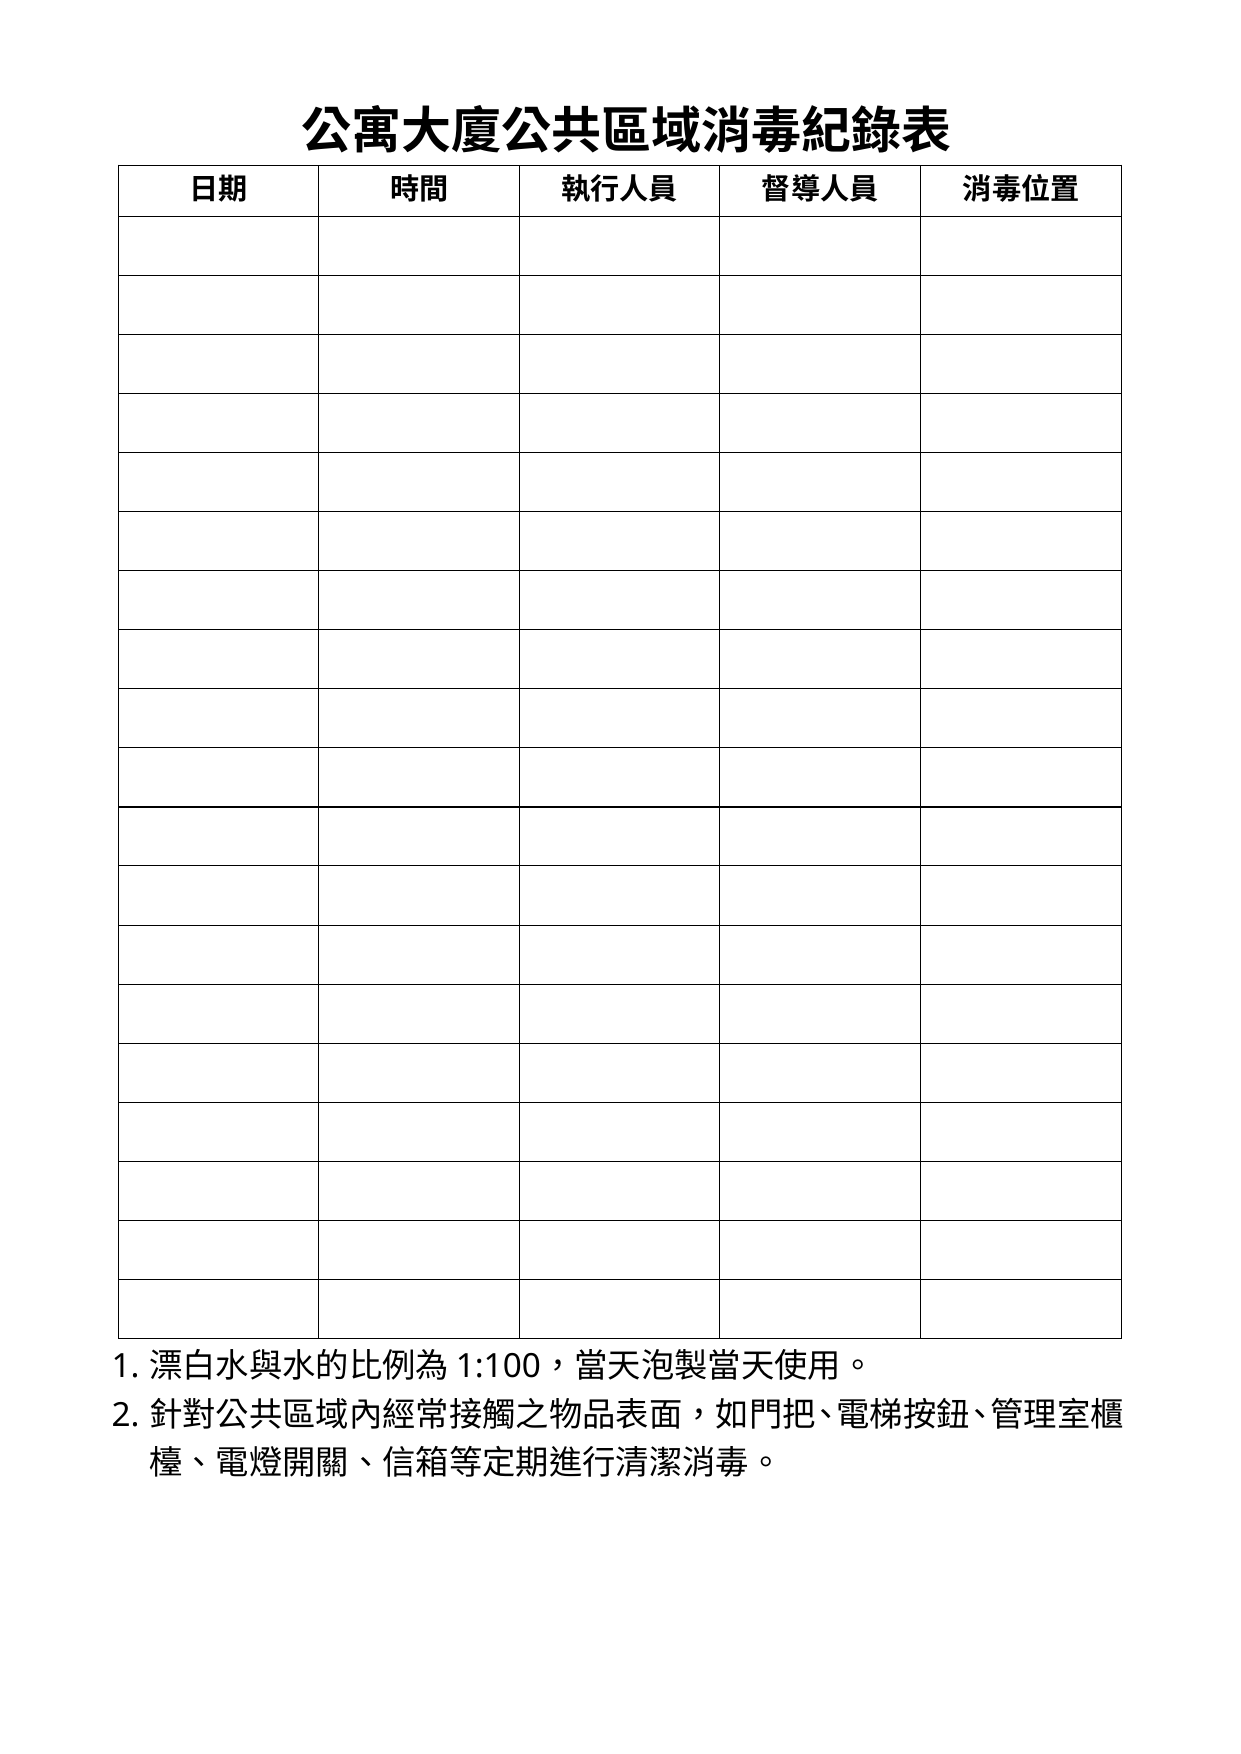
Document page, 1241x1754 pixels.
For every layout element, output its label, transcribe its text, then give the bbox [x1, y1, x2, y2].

table_header 時間 [319, 166, 519, 216]
table_cell [720, 1280, 920, 1338]
table_cell [319, 1221, 519, 1279]
table_cell [720, 926, 920, 983]
table_cell [319, 748, 519, 806]
table_cell [520, 689, 719, 747]
table_cell [720, 394, 920, 452]
table_cell [921, 748, 1121, 806]
table_cell [720, 453, 920, 511]
table_cell [921, 1103, 1121, 1161]
table_cell [119, 453, 318, 511]
table_cell [520, 1280, 719, 1338]
table_cell [720, 512, 920, 570]
list 漂白水與水的比例為1:100，當天泡製當天使用。 [111, 1339, 1123, 1387]
table_header 消毒位置 [921, 166, 1121, 216]
table_cell [520, 394, 719, 452]
table_cell [319, 926, 519, 983]
table_cell [720, 748, 920, 806]
table_header 日期 [119, 166, 318, 216]
table_cell [921, 630, 1121, 688]
table_cell [921, 1280, 1121, 1338]
table_cell [119, 985, 318, 1043]
table_cell [520, 217, 719, 275]
table_cell [921, 276, 1121, 334]
table_cell [520, 748, 719, 806]
list 針對公共區域內經常接觸之物品表面，如門把、電梯按鈕、管理室櫃檯、電燈開關、信箱等定期進行清潔消毒。 [111, 1387, 1123, 1484]
table_cell [921, 512, 1121, 570]
table_header 執行人員 [520, 166, 719, 216]
table_cell [119, 276, 318, 334]
table_cell [119, 394, 318, 452]
table_cell [520, 453, 719, 511]
table_cell [119, 335, 318, 393]
table_cell [319, 1103, 519, 1161]
table_cell [720, 571, 920, 629]
text 公寓大廈公共區域消毒紀錄表 [75, 89, 1165, 164]
table_cell [720, 866, 920, 924]
table_cell [319, 689, 519, 747]
table_cell [119, 217, 318, 275]
table_cell [119, 512, 318, 570]
table_cell [319, 1280, 519, 1338]
table_cell [921, 926, 1121, 983]
table_header 督導人員 [720, 166, 920, 216]
table_cell [520, 1221, 719, 1279]
table_cell [921, 689, 1121, 747]
table_cell [720, 985, 920, 1043]
table_cell [119, 1280, 318, 1338]
table_cell [520, 866, 719, 924]
table_cell [921, 1044, 1121, 1102]
table_cell [720, 689, 920, 747]
table_cell [319, 335, 519, 393]
table_cell [319, 1044, 519, 1102]
table_cell [720, 808, 920, 865]
table_cell [921, 394, 1121, 452]
table_cell [319, 630, 519, 688]
table_cell [119, 808, 318, 865]
table_cell [319, 217, 519, 275]
table_cell [520, 630, 719, 688]
table_cell [319, 985, 519, 1043]
table_cell [520, 512, 719, 570]
table_cell [119, 630, 318, 688]
table_cell [921, 571, 1121, 629]
table_cell [921, 335, 1121, 393]
table_cell [720, 630, 920, 688]
table_cell [921, 453, 1121, 511]
table_cell [319, 808, 519, 865]
table_cell [119, 1044, 318, 1102]
table_cell [520, 926, 719, 983]
table_cell [520, 276, 719, 334]
table_cell [520, 335, 719, 393]
table_cell [520, 1103, 719, 1161]
table_cell [720, 1103, 920, 1161]
table_cell [921, 985, 1121, 1043]
table_cell [319, 512, 519, 570]
table_cell [520, 571, 719, 629]
table_cell [520, 808, 719, 865]
table_cell [720, 276, 920, 334]
table_cell [119, 1103, 318, 1161]
table_cell [319, 866, 519, 924]
table_cell [119, 748, 318, 806]
table_cell [720, 217, 920, 275]
table_cell [720, 335, 920, 393]
table_cell [921, 217, 1121, 275]
table_cell [720, 1221, 920, 1279]
table_cell [520, 1162, 719, 1220]
table_cell [720, 1162, 920, 1220]
table_cell [921, 808, 1121, 865]
table_cell [119, 866, 318, 924]
table_cell [119, 1162, 318, 1220]
table_cell [319, 1162, 519, 1220]
table_cell [319, 276, 519, 334]
table_cell [119, 571, 318, 629]
table_cell [319, 453, 519, 511]
table_cell [119, 1221, 318, 1279]
table_cell [119, 689, 318, 747]
table_cell [520, 985, 719, 1043]
table_cell [319, 394, 519, 452]
table_cell [921, 1221, 1121, 1279]
table_cell [119, 926, 318, 983]
table_cell [319, 571, 519, 629]
table_cell [921, 866, 1121, 924]
table_cell [921, 1162, 1121, 1220]
table_cell [520, 1044, 719, 1102]
table_cell [720, 1044, 920, 1102]
